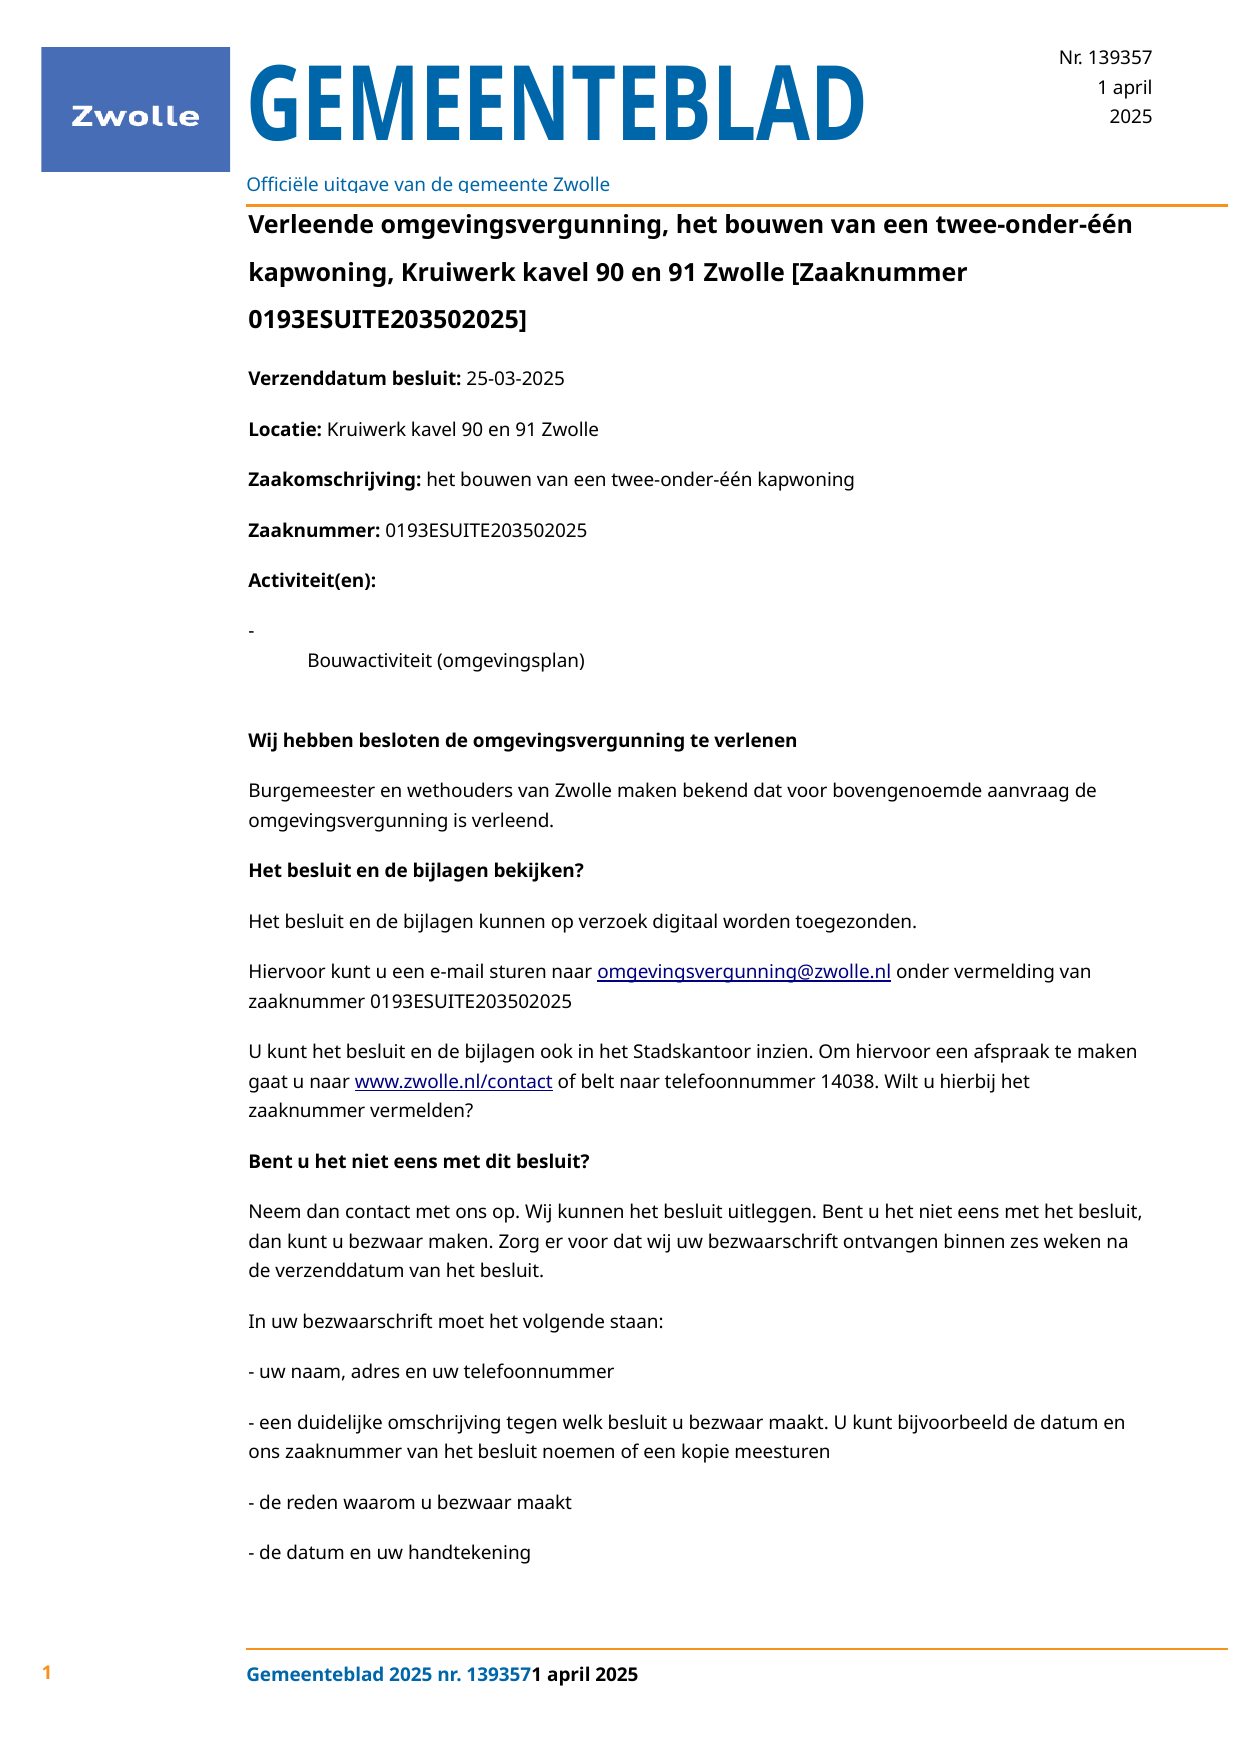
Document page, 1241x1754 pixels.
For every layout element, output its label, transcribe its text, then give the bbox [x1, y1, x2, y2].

text Bent u het niet eens met dit besluit? [248, 1148, 1152, 1174]
picture [41, 47, 231, 172]
text - een duidelijke omschrijving tegen welk besluit u bezwaar maakt. U kunt bijvoorbeeld de datum en ons zaaknummer van het besluit noemen of een kopie meesturen [248, 1409, 1152, 1464]
text Zaaknummer: 0193ESUITE203502025 [248, 517, 1152, 542]
text Burgemeester en wethouders van Zwolle maken bekend dat voor bovengenoemde aanvraag de omgevingsvergunning is verleend. [248, 778, 1152, 833]
text Verleende omgevingsvergunning, het bouwen van een twee-onder-één kapwoning, Kruiwerk kavel 90 en 91 Zwolle [Zaaknummer 0193ESUITE203502025] [248, 207, 1152, 336]
list Bouwactiviteit (omgevingsplan) [248, 647, 1152, 673]
text Activiteit(en): [248, 567, 1152, 593]
text Locatie: Kruiwerk kavel 90 en 91 Zwolle [248, 416, 1152, 442]
text - de datum en uw handtekening [248, 1539, 1152, 1565]
text Neem dan contact met ons op. Wij kunnen het besluit uitleggen. Bent u het niet eens met het besluit, dan kunt u bezwaar maken. Zorg er voor dat wij uw bezwaarschrift ontvangen binnen zes weken na de verzenddatum van het besluit. [248, 1198, 1152, 1283]
text U kunt het besluit en de bijlagen ook in het Stadskantoor inzien. Om hiervoor een afspraak te maken gaat u naar www.zwolle.nl/contact of belt naar telefoonnummer 14038. Wilt u hierbij het zaaknummer vermelden? [248, 1038, 1152, 1123]
text - de reden waarom u bezwaar maakt [248, 1489, 1152, 1514]
text - uw naam, adres en uw telefoonnummer [248, 1358, 1152, 1384]
text Hiervoor kunt u een e-mail sturen naar omgevingsvergunning@zwolle.nl onder vermelding van zaaknummer 0193ESUITE203502025 [248, 958, 1152, 1014]
text Zaakomschrijving: het bouwen van een twee-onder-één kapwoning [248, 466, 1152, 492]
text Wij hebben besloten de omgevingsvergunning te verlenen [248, 727, 1152, 753]
text Het besluit en de bijlagen kunnen op verzoek digitaal worden toegezonden. [248, 908, 1152, 934]
text Het besluit en de bijlagen bekijken? [248, 858, 1152, 883]
text Verzenddatum besluit: 25-03-2025 [248, 366, 1152, 391]
text In uw bezwaarschrift moet het volgende staan: [248, 1308, 1152, 1334]
